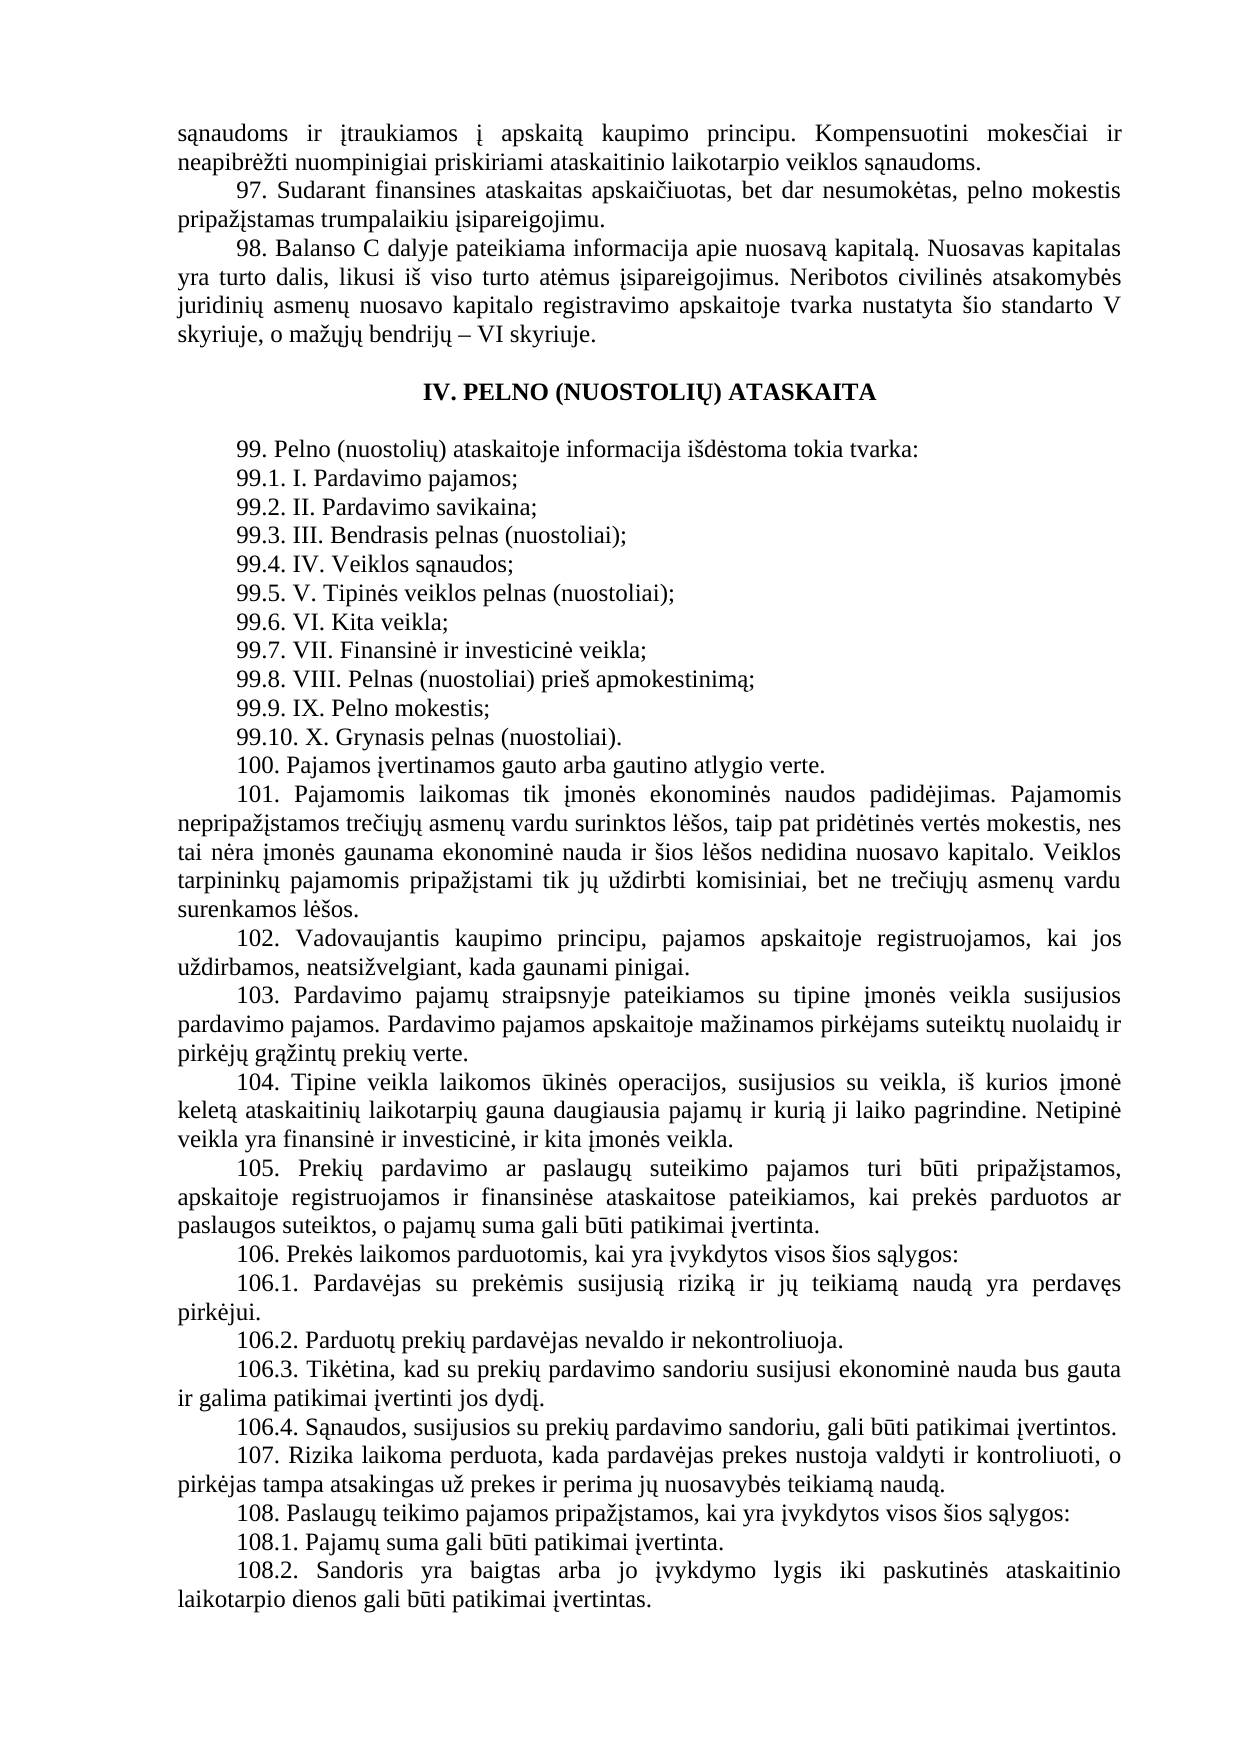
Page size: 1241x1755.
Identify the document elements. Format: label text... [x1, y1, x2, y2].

text 98. Balanso C dalyje pateikiama informacija apie nuosavą kapitalą. Nuosavas kapitalas yra turto dalis, likusi iš viso turto atėmus įsipareigojimus. Neribotos civilinės atsakomybės juridinių asmenų nuosavo kapitalo registravimo apskaitoje tvarka nustatyta šio standarto V skyriuje, o mažųjų bendrijų – VI skyriuje. [177, 233, 1122, 348]
text 107. Rizika laikoma perduota, kada pardavėjas prekes nustoja valdyti ir kontroliuoti, o pirkėjas tampa atsakingas už prekes ir perima jų nuosavybės teikiamą naudą. [177, 1441, 1122, 1498]
text 97. Sudarant finansines ataskaitas apskaičiuotas, bet dar nesumokėtas, pelno mokestis pripažįstamas trumpalaikiu įsipareigojimu. [177, 176, 1122, 233]
text 100. Pajamos įvertinamos gauto arba gautino atlygio verte. [177, 751, 1122, 779]
text 106.3. Tikėtina, kad su prekių pardavimo sandoriu susijusi ekonominė nauda bus gauta ir galima patikimai įvertinti jos dydį. [177, 1354, 1122, 1412]
text 99.7. VII. Finansinė ir investicinė veikla; [177, 636, 1122, 664]
text 99.9. IX. Pelno mokestis; [177, 693, 1122, 722]
text 103. Pardavimo pajamų straipsnyje pateikiamos su tipine įmonės veikla susijusios pardavimo pajamos. Pardavimo pajamos apskaitoje mažinamos pirkėjams suteiktų nuolaidų ir pirkėjų grąžintų prekių verte. [177, 981, 1122, 1067]
text 99.6. VI. Kita veikla; [177, 607, 1122, 636]
text 99.3. III. Bendrasis pelnas (nuostoliai); [177, 521, 1122, 549]
text IV. PELNO (NUOSTOLIŲ) ATASKAITA [177, 377, 1122, 406]
text 102. Vadovaujantis kaupimo principu, pajamos apskaitoje registruojamos, kai jos uždirbamos, neatsižvelgiant, kada gaunami pinigai. [177, 923, 1122, 981]
text 108.2. Sandoris yra baigtas arba jo įvykdymo lygis iki paskutinės ataskaitinio laikotarpio dienos gali būti patikimai įvertintas. [177, 1556, 1122, 1613]
text 99. Pelno (nuostolių) ataskaitoje informacija išdėstoma tokia tvarka: [177, 434, 1122, 463]
text 99.5. V. Tipinės veiklos pelnas (nuostoliai); [177, 578, 1122, 607]
text 99.8. VIII. Pelnas (nuostoliai) prieš apmokestinimą; [177, 664, 1122, 693]
text 101. Pajamomis laikomas tik įmonės ekonominės naudos padidėjimas. Pajamomis nepripažįstamos trečiųjų asmenų vardu surinktos lėšos, taip pat pridėtinės vertės mokestis, nes tai nėra įmonės gaunama ekonominė nauda ir šios lėšos nedidina nuosavo kapitalo. Veiklos tarpininkų pajamomis pripažįstami tik jų uždirbti komisiniai, bet ne trečiųjų asmenų vardu surenkamos lėšos. [177, 779, 1122, 923]
text 99.4. IV. Veiklos sąnaudos; [177, 549, 1122, 578]
text 104. Tipine veikla laikomos ūkinės operacijos, susijusios su veikla, iš kurios įmonė keletą ataskaitinių laikotarpių gauna daugiausia pajamų ir kurią ji laiko pagrindine. Netipinė veikla yra finansinė ir investicinė, ir kita įmonės veikla. [177, 1067, 1122, 1153]
text 106.4. Sąnaudos, susijusios su prekių pardavimo sandoriu, gali būti patikimai įvertintos. [177, 1412, 1122, 1441]
text 99.10. X. Grynasis pelnas (nuostoliai). [177, 722, 1122, 751]
text 106.1. Pardavėjas su prekėmis susijusią riziką ir jų teikiamą naudą yra perdavęs pirkėjui. [177, 1268, 1122, 1326]
text 99.1. I. Pardavimo pajamos; [177, 463, 1122, 492]
text 108. Paslaugų teikimo pajamos pripažįstamos, kai yra įvykdytos visos šios sąlygos: [177, 1498, 1122, 1527]
text 108.1. Pajamų suma gali būti patikimai įvertinta. [177, 1527, 1122, 1556]
text sąnaudoms ir įtraukiamos į apskaitą kaupimo principu. Kompensuotini mokesčiai ir neapibrėžti nuompinigiai priskiriami ataskaitinio laikotarpio veiklos sąnaudoms. [177, 118, 1122, 176]
text 99.2. II. Pardavimo savikaina; [177, 492, 1122, 521]
text 106. Prekės laikomos parduotomis, kai yra įvykdytos visos šios sąlygos: [177, 1239, 1122, 1268]
text 105. Prekių pardavimo ar paslaugų suteikimo pajamos turi būti pripažįstamos, apskaitoje registruojamos ir finansinėse ataskaitose pateikiamos, kai prekės parduotos ar paslaugos suteiktos, o pajamų suma gali būti patikimai įvertinta. [177, 1153, 1122, 1239]
text 106.2. Parduotų prekių pardavėjas nevaldo ir nekontroliuoja. [177, 1326, 1122, 1354]
